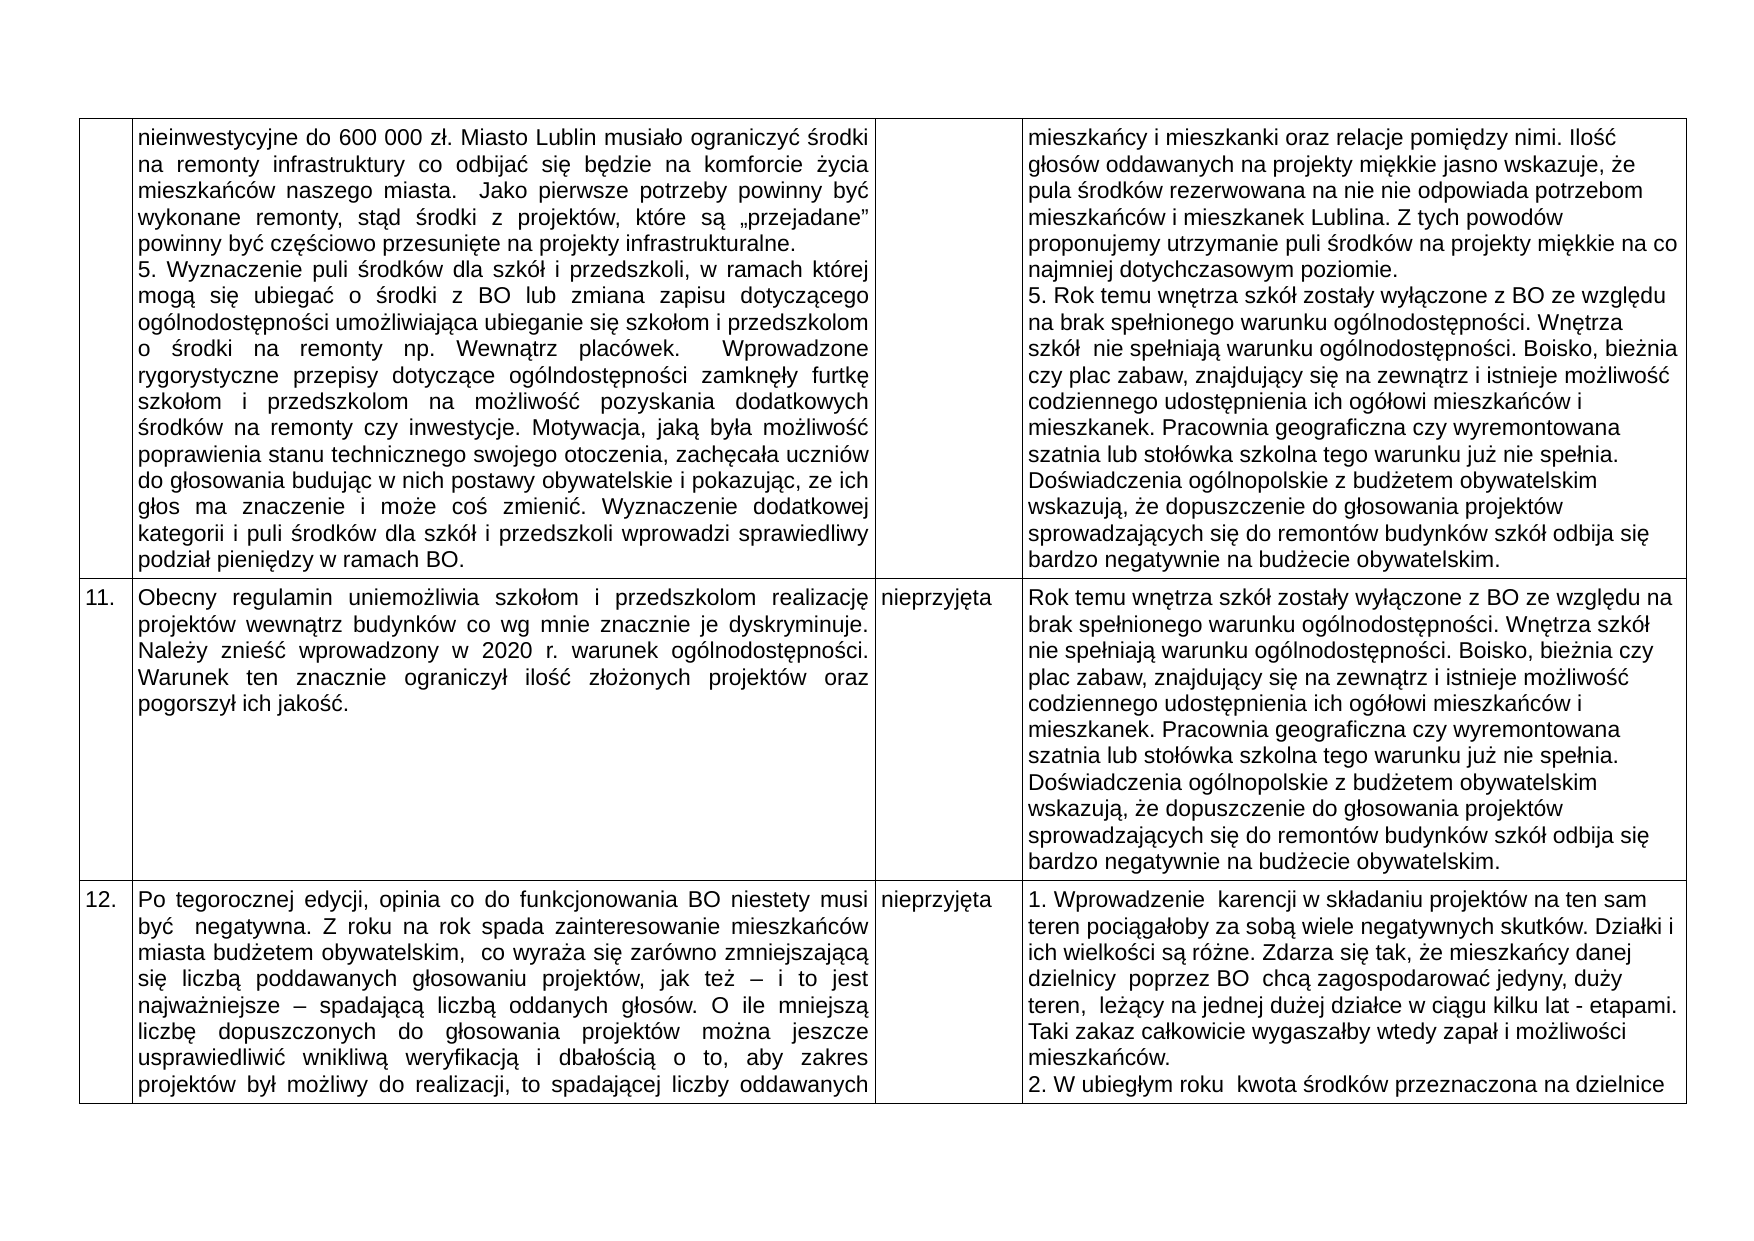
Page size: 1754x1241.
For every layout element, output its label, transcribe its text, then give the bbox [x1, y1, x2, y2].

table_cell nieinwestycyjne do 600 000 zł. Miasto Lublin musiało ograniczyć środki na remonty infrastruktury co odbijać się będzie na komforcie życia mieszkańców naszego miasta. Jako pierwsze potrzeby powinny być wykonane remonty, stąd środki z projektów, które są „przejadane” powinny być częściowo przesunięte na projekty infrastrukturalne. 5. Wyznaczenie puli środków dla szkół i przedszkoli, w ramach której mogą się ubiegać o środki z BO lub zmiana zapisu dotyczącego ogólnodostępności umożliwiająca ubieganie się szkołom i przedszkolom o środki na remonty np. Wewnątrz placówek. Wprowadzone rygorystyczne przepisy dotyczące ogólndostępności zamknęły furtkę szkołom i przedszkolom na możliwość pozyskania dodatkowych środków na remonty czy inwestycje. Motywacja, jaką była możliwość poprawienia stanu technicznego swojego otoczenia, zachęcała uczniów do głosowania budując w nich postawy obywatelskie i pokazując, ze ich głos ma znaczenie i może coś zmienić. Wyznaczenie dodatkowej kategorii i puli środków dla szkół i przedszkoli wprowadzi sprawiedliwy podział pieniędzy w ramach BO. [133, 119, 875, 578]
table_cell Po tegorocznej edycji, opinia co do funkcjonowania BO niestety musi być negatywna. Z roku na rok spada zainteresowanie mieszkańców miasta budżetem obywatelskim, co wyraża się zarówno zmniejszającą się liczbą poddawanych głosowaniu projektów, jak też – i to jest najważniejsze – spadającą liczbą oddanych głosów. O ile mniejszą liczbę dopuszczonych do głosowania projektów można jeszcze usprawiedliwić wnikliwą weryfikacją i dbałością o to, aby zakres projektów był możliwy do realizacji, to spadającej liczby oddawanych [133, 881, 875, 1103]
table_cell [80, 119, 132, 578]
table_cell 11. [80, 579, 132, 880]
table_cell mieszkańcy i mieszkanki oraz relacje pomiędzy nimi. Ilość głosów oddawanych na projekty miękkie jasno wskazuje, że pula środków rezerwowana na nie nie odpowiada potrzebom mieszkańców i mieszkanek Lublina. Z tych powodów proponujemy utrzymanie puli środków na projekty miękkie na co najmniej dotychczasowym poziomie. 5. Rok temu wnętrza szkół zostały wyłączone z BO ze względu na brak spełnionego warunku ogólnodostępności. Wnętrza szkół nie spełniają warunku ogólnodostępności. Boisko, bieżnia czy plac zabaw, znajdujący się na zewnątrz i istnieje możliwość codziennego udostępnienia ich ogółowi mieszkańców i mieszkanek. Pracownia geograficzna czy wyremontowana szatnia lub stołówka szkolna tego warunku już nie spełnia. Doświadczenia ogólnopolskie z budżetem obywatelskim wskazują, że dopuszczenie do głosowania projektów sprowadzających się do remontów budynków szkół odbija się bardzo negatywnie na budżecie obywatelskim. [1023, 119, 1686, 578]
table_cell 12. [80, 881, 132, 1103]
table_cell [876, 119, 1022, 578]
table_cell Rok temu wnętrza szkół zostały wyłączone z BO ze względu na brak spełnionego warunku ogólnodostępności. Wnętrza szkół nie spełniają warunku ogólnodostępności. Boisko, bieżnia czy plac zabaw, znajdujący się na zewnątrz i istnieje możliwość codziennego udostępnienia ich ogółowi mieszkańców i mieszkanek. Pracownia geograficzna czy wyremontowana szatnia lub stołówka szkolna tego warunku już nie spełnia. Doświadczenia ogólnopolskie z budżetem obywatelskim wskazują, że dopuszczenie do głosowania projektów sprowadzających się do remontów budynków szkół odbija się bardzo negatywnie na budżecie obywatelskim. [1023, 579, 1686, 880]
table_cell nieprzyjęta [876, 579, 1022, 880]
table_cell 1. Wprowadzenie karencji w składaniu projektów na ten sam teren pociągałoby za sobą wiele negatywnych skutków. Działki i ich wielkości są różne. Zdarza się tak, że mieszkańcy danej dzielnicy poprzez BO chcą zagospodarować jedyny, duży teren, leżący na jednej dużej działce w ciągu kilku lat - etapami. Taki zakaz całkowicie wygaszałby wtedy zapał i możliwości mieszkańców. 2. W ubiegłym roku kwota środków przeznaczona na dzielnice [1023, 881, 1686, 1103]
table_cell Obecny regulamin uniemożliwia szkołom i przedszkolom realizację projektów wewnątrz budynków co wg mnie znacznie je dyskryminuje. Należy znieść wprowadzony w 2020 r. warunek ogólnodostępności. Warunek ten znacznie ograniczył ilość złożonych projektów oraz pogorszył ich jakość. [133, 579, 875, 880]
table_cell nieprzyjęta [876, 881, 1022, 1103]
